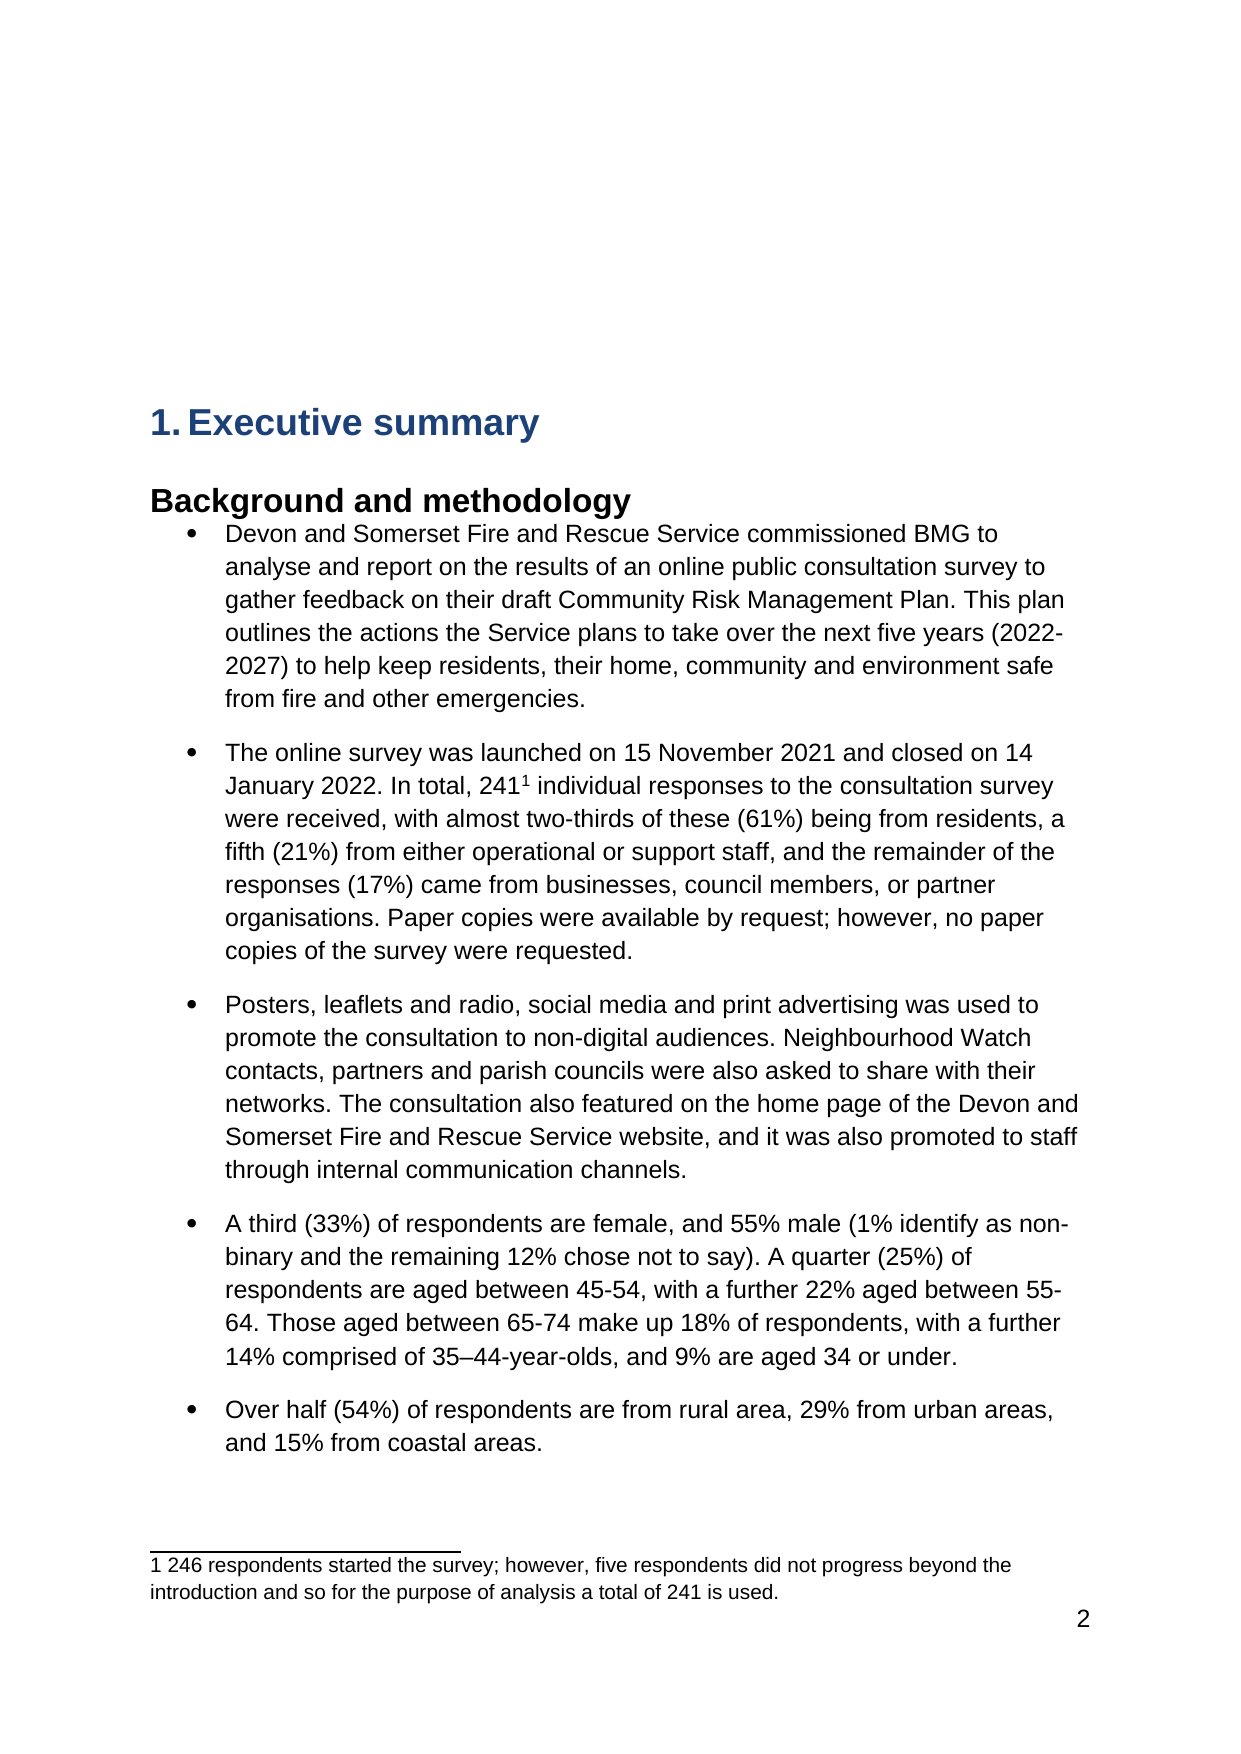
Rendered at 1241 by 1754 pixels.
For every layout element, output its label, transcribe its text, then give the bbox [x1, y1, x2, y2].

subtitle Executive summary [150, 400, 1090, 443]
list Devon and Somerset Fire and Rescue Service commissioned BMG to analyse and report on the results of an online public consultation survey to gather feedback on their draft Community Risk Management Plan. This plan outlines the actions the Service plans to take over the next five years (2022-2027) to help keep residents, their home, community and environment safe from fire and other emergencies. [187, 519, 1090, 713]
list A third (33%) of respondents are female, and 55% male (1% identify as non-binary and the remaining 12% chose not to say). A quarter (25%) of respondents are aged between 45-54, with a further 22% aged between 55-64. Those aged between 65-74 make up 18% of respondents, with a further 14% comprised of 35–44-year-olds, and 9% are aged 34 or under. [187, 1209, 1090, 1370]
subtitle Background and methodology [150, 481, 1090, 519]
list Over half (54%) of respondents are from rural area, 29% from urban areas, and 15% from coastal areas. [187, 1395, 1090, 1457]
list 246 respondents started the survey; however, five respondents did not progress beyond the introduction and so for the purpose of analysis a total of 241 is used. [150, 1552, 1090, 1604]
list Posters, leaflets and radio, social media and print advertising was used to promote the consultation to non-digital audiences. Neighbourhood Watch contacts, partners and parish councils were also asked to share with their networks. The consultation also featured on the home page of the Devon and Somerset Fire and Rescue Service website, and it was also promoted to staff through internal communication channels. [187, 990, 1090, 1184]
list The online survey was launched on 15 November 2021 and closed on 14 January 2022. In total, 241 individual responses to the consultation survey were received, with almost two-thirds of these (61%) being from residents, a fifth (21%) from either operational or support staff, and the remainder of the responses (17%) came from businesses, council members, or partner organisations. Paper copies were available by request; however, no paper copies of the survey were requested. [187, 738, 1090, 965]
